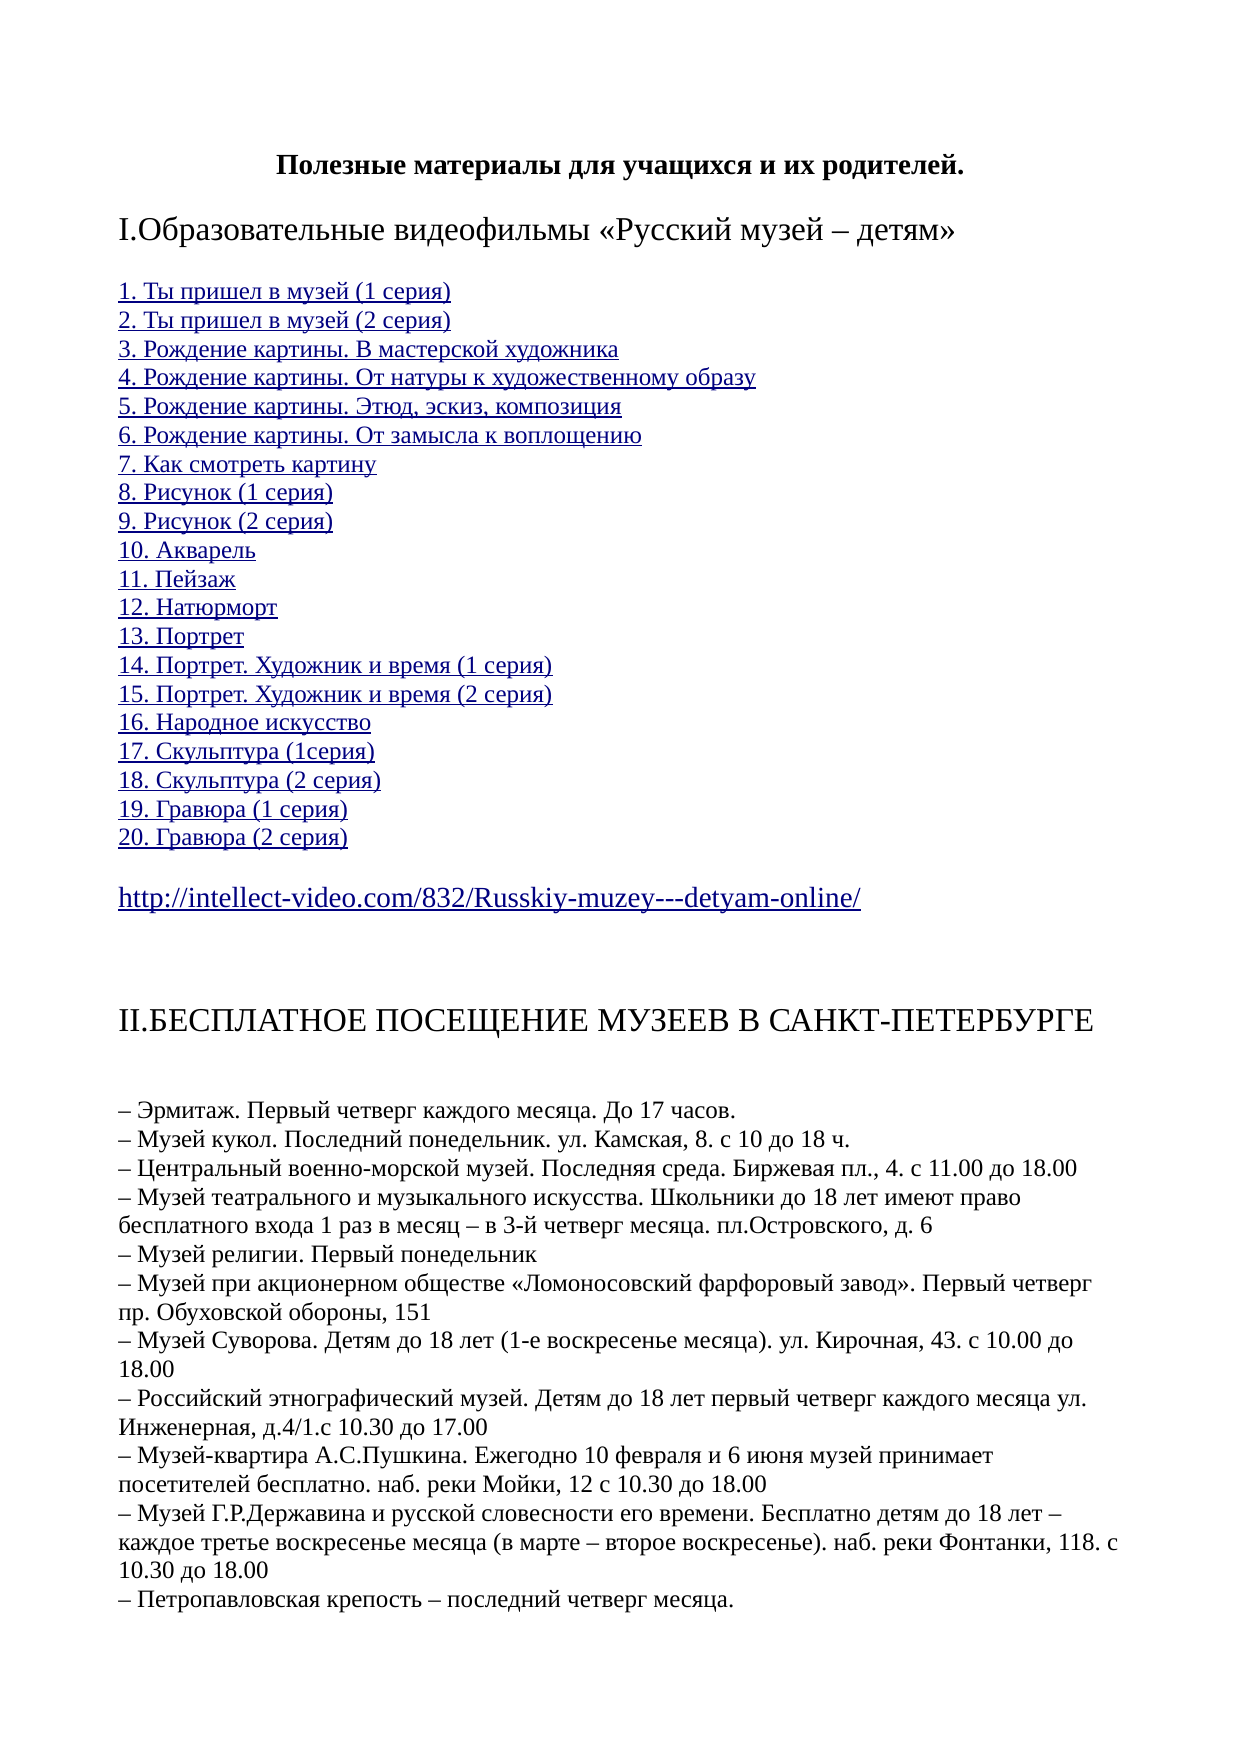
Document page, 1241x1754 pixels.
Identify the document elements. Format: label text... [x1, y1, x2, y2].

text I.Образовательные видеофильмы «Русский музей – детям» 1. Ты пришел в музей (1 серия) 2. Ты пришел в музей (2 серия) 3. Рождение картины. В мастерской художника 4. Рождение картины. От натуры к художественному образу 5. Рождение картины. Этюд, эскиз, композиция 6. Рождение картины. От замысла к воплощению 7. Как смотреть картину 8. Рисунок (1 серия) 9. Рисунок (2 серия) 10. Акварель 11. Пейзаж 12. Натюрморт 13. Портрет 14. Портрет. Художник и время (1 серия) 15. Портрет. Художник и время (2 серия) 16. Народное искусство 17. Скульптура (1серия) 18. Скульптура (2 серия) 19. Гравюра (1 серия) 20. Гравюра (2 серия) [118, 209, 1122, 851]
text Полезные материалы для учащихся и их родителей. [118, 147, 1122, 180]
text http://intellect-video.com/832/Russkiy-muzey---detyam-online/ [118, 880, 1122, 913]
text II.БЕСПЛАТНОЕ ПОСЕЩЕНИЕ МУЗЕЕВ В САНКТ-ПЕТЕРБУРГЕ – Эрмитаж. Первый четверг каждого месяца. До 17 часов. – Музей кукол. Последний понедельник. ул. Камская, 8. с 10 до 18 ч. – Центральный военно-морской музей. Последняя среда. Биржевая пл., 4. с 11.00 до 18.00 – Музей театрального и музыкального искусства. Школьники до 18 лет имеют право бесплатного входа 1 раз в месяц – в 3-й четверг месяца. пл.Островского, д. 6 – Музей религии. Первый понедельник – Музей при акционерном обществе «Ломоносовский фарфоровый завод». Первый четверг пр. Обуховской обороны, 151 – Музей Суворова. Детям до 18 лет (1-е воскресенье месяца). ул. Кирочная, 43. с 10.00 до 18.00 – Российский этнографический музей. Детям до 18 лет первый четверг каждого месяца ул. Инженерная, д.4/1.с 10.30 до 17.00 – Музей-квартира А.С.Пушкина. Ежегодно 10 февраля и 6 июня музей принимает посетителей бесплатно. наб. реки Мойки, 12 c 10.30 до 18.00 – Музей Г.Р.Державина и русской словесности его времени. Бесплатно детям до 18 лет – каждое третье воскресенье месяца (в марте – второе воскресенье). наб. реки Фонтанки, 118. c 10.30 до 18.00 – Петропавловская крепость – последний четверг месяца. [118, 1000, 1122, 1613]
